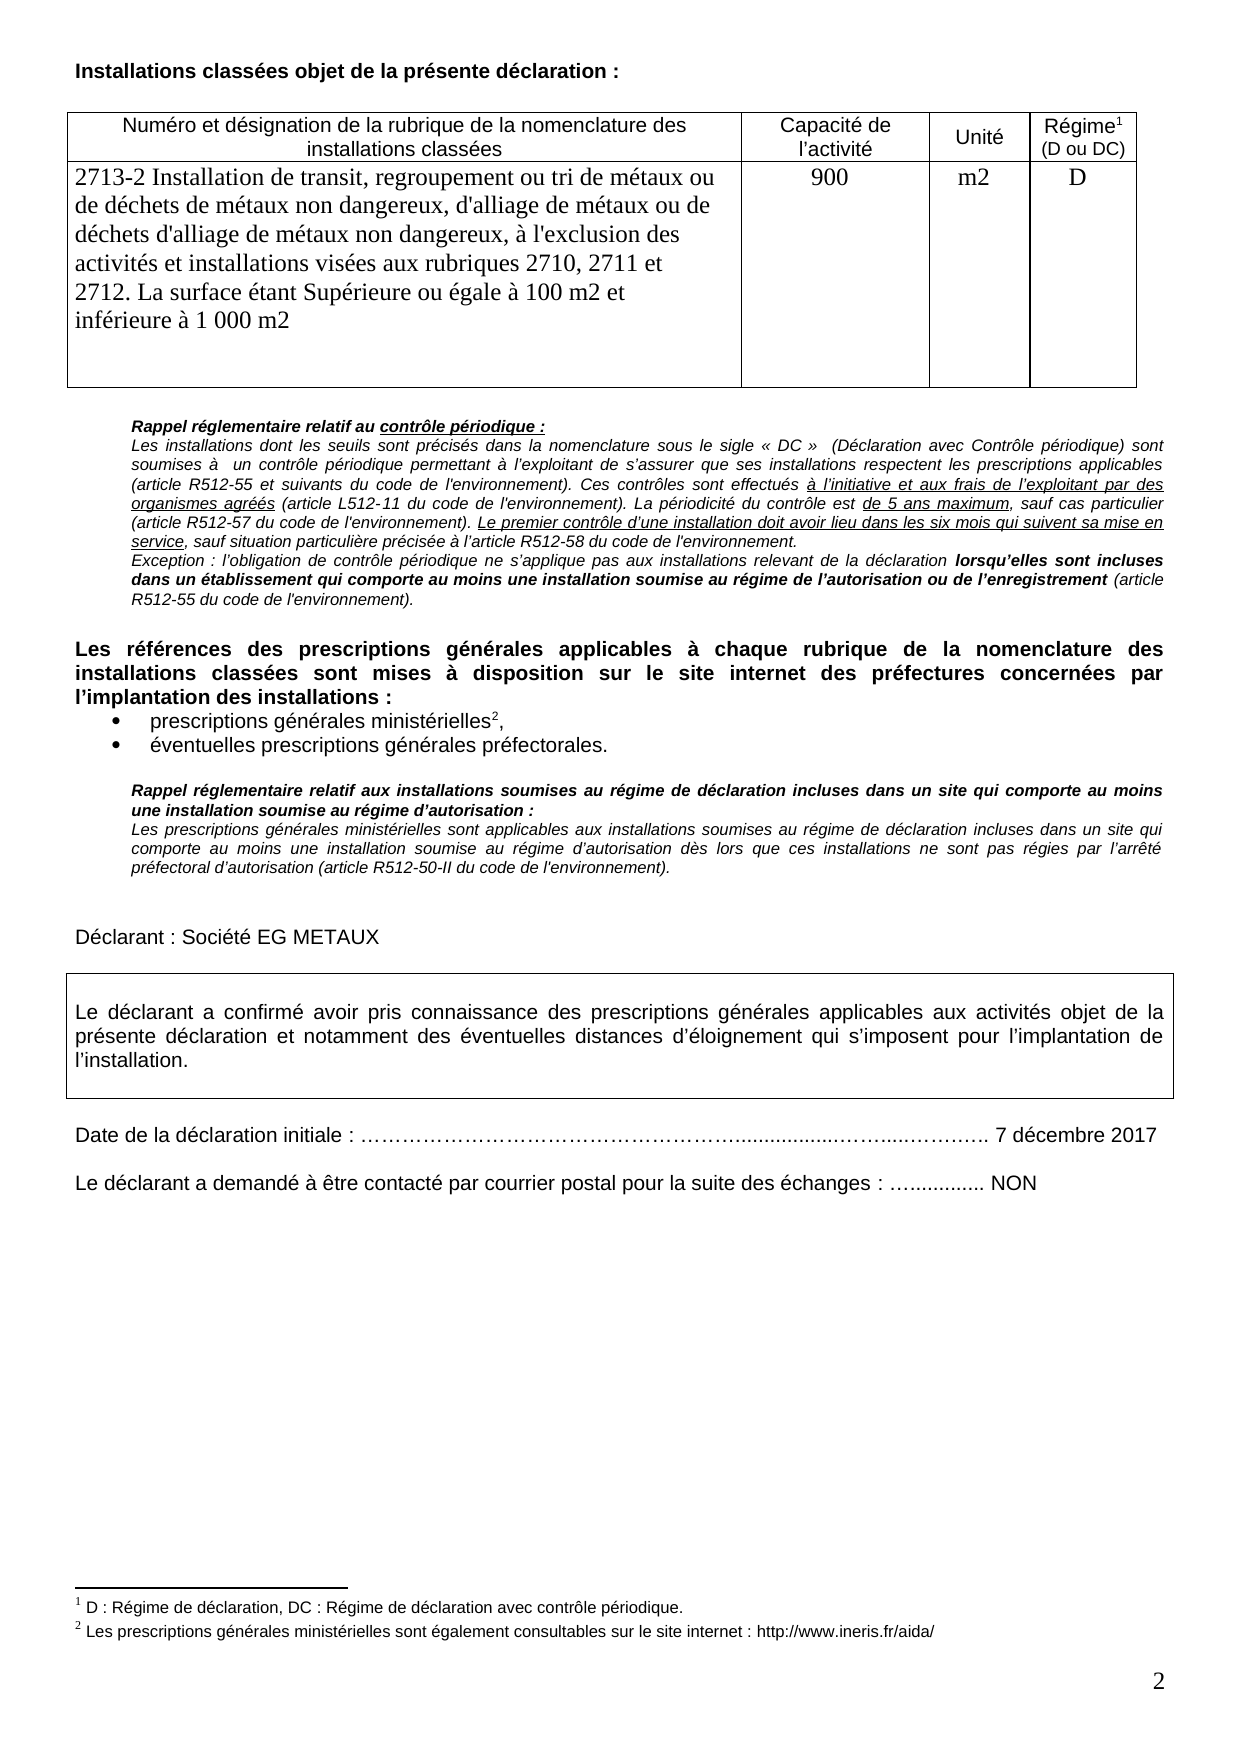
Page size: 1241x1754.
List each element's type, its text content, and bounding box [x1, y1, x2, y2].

table_header Régime (D ou DC) [1031, 113, 1136, 161]
text Exception : l’obligation de contrôle périodique ne s’applique pas aux installations relevant de la déclaration lorsqu’elles sont incluses dans un établissement qui comporte au moins une installation soumise au régime de l’autorisation ou de l’enregistrement (article R512-55 du code de l'environnement). [131, 551, 1165, 608]
list prescriptions générales ministérielles, [112, 709, 1165, 733]
table_header Unité [930, 113, 1029, 161]
text Les installations dont les seuils sont précisés dans la nomenclature sous le sigle « DC » (Déclaration avec Contrôle périodique) sont soumises à un contrôle périodique permettant à l’exploitant de s’assurer que ses installations respectent les prescriptions applicables (article R512-55 et suivants du code de l'environnement). Ces contrôles sont effectués à l’initiative et aux frais de l’exploitant par des organismes agréés (article L512‑11 du code de l'environnement). La périodicité du contrôle est de 5 ans maximum, sauf cas particulier (article R512-57 du code de l'environnement). Le premier contrôle d’une installation doit avoir lieu dans les six mois qui suivent sa mise en service, sauf situation particulière précisée à l’article R512-58 du code de l'environnement. [131, 436, 1165, 551]
text Rappel réglementaire relatif aux installations soumises au régime de déclaration incluses dans un site qui comporte au moins une installation soumise au régime d’autorisation : [131, 781, 1165, 819]
table_header Numéro et désignation de la rubrique de la nomenclature des installations classées [68, 113, 741, 161]
text Déclarant : Société EG METAUX [75, 925, 1165, 949]
text Date de la déclaration initiale : ………………………………………………..................…….....…….….. 7 décembre 2017 [75, 1123, 1165, 1147]
text Les références des prescriptions générales applicables à chaque rubrique de la nomenclature des installations classées sont mises à disposition sur le site internet des préfectures concernées par l’implantation des installations : [75, 637, 1165, 709]
table_header Capacité de l’activité [742, 113, 929, 161]
table_cell 900 [742, 162, 929, 387]
list éventuelles prescriptions générales préfectorales. [112, 733, 1165, 757]
table_cell 2713-2 Installation de transit, regroupement ou tri de métaux ou de déchets de métaux non dangereux, d'alliage de métaux ou de déchets d'alliage de métaux non dangereux, à l'exclusion des activités et installations visées aux rubriques 2710, 2711 et 2712. La surface étant Supérieure ou égale à 100 m2 et inférieure à 1 000 m2 [68, 162, 741, 387]
table_cell m2 [930, 162, 1029, 387]
table_cell D [1031, 162, 1136, 387]
text Les prescriptions générales ministérielles sont applicables aux installations soumises au régime de déclaration incluses dans un site qui comporte au moins une installation soumise au régime d’autorisation dès lors que ces installations ne sont pas régies par l’arrêté préfectoral d’autorisation (article R512-50-II du code de l'environnement). [131, 819, 1165, 877]
text Le déclarant a demandé à être contacté par courrier postal pour la suite des échanges : …............. NON [75, 1171, 1165, 1195]
text Le déclarant a confirmé avoir pris connaissance des prescriptions générales applicables aux activités objet de la présente déclaration et notamment des éventuelles distances d’éloignement qui s’imposent pour l’implantation de l’installation. [75, 1000, 1165, 1072]
list Les prescriptions générales ministérielles sont également consultables sur le site internet : http://www.ineris.fr/aida/ [75, 1618, 1165, 1642]
text Rappel réglementaire relatif au contrôle périodique : [131, 417, 1165, 436]
text Installations classées objet de la présente déclaration : [75, 59, 1165, 83]
